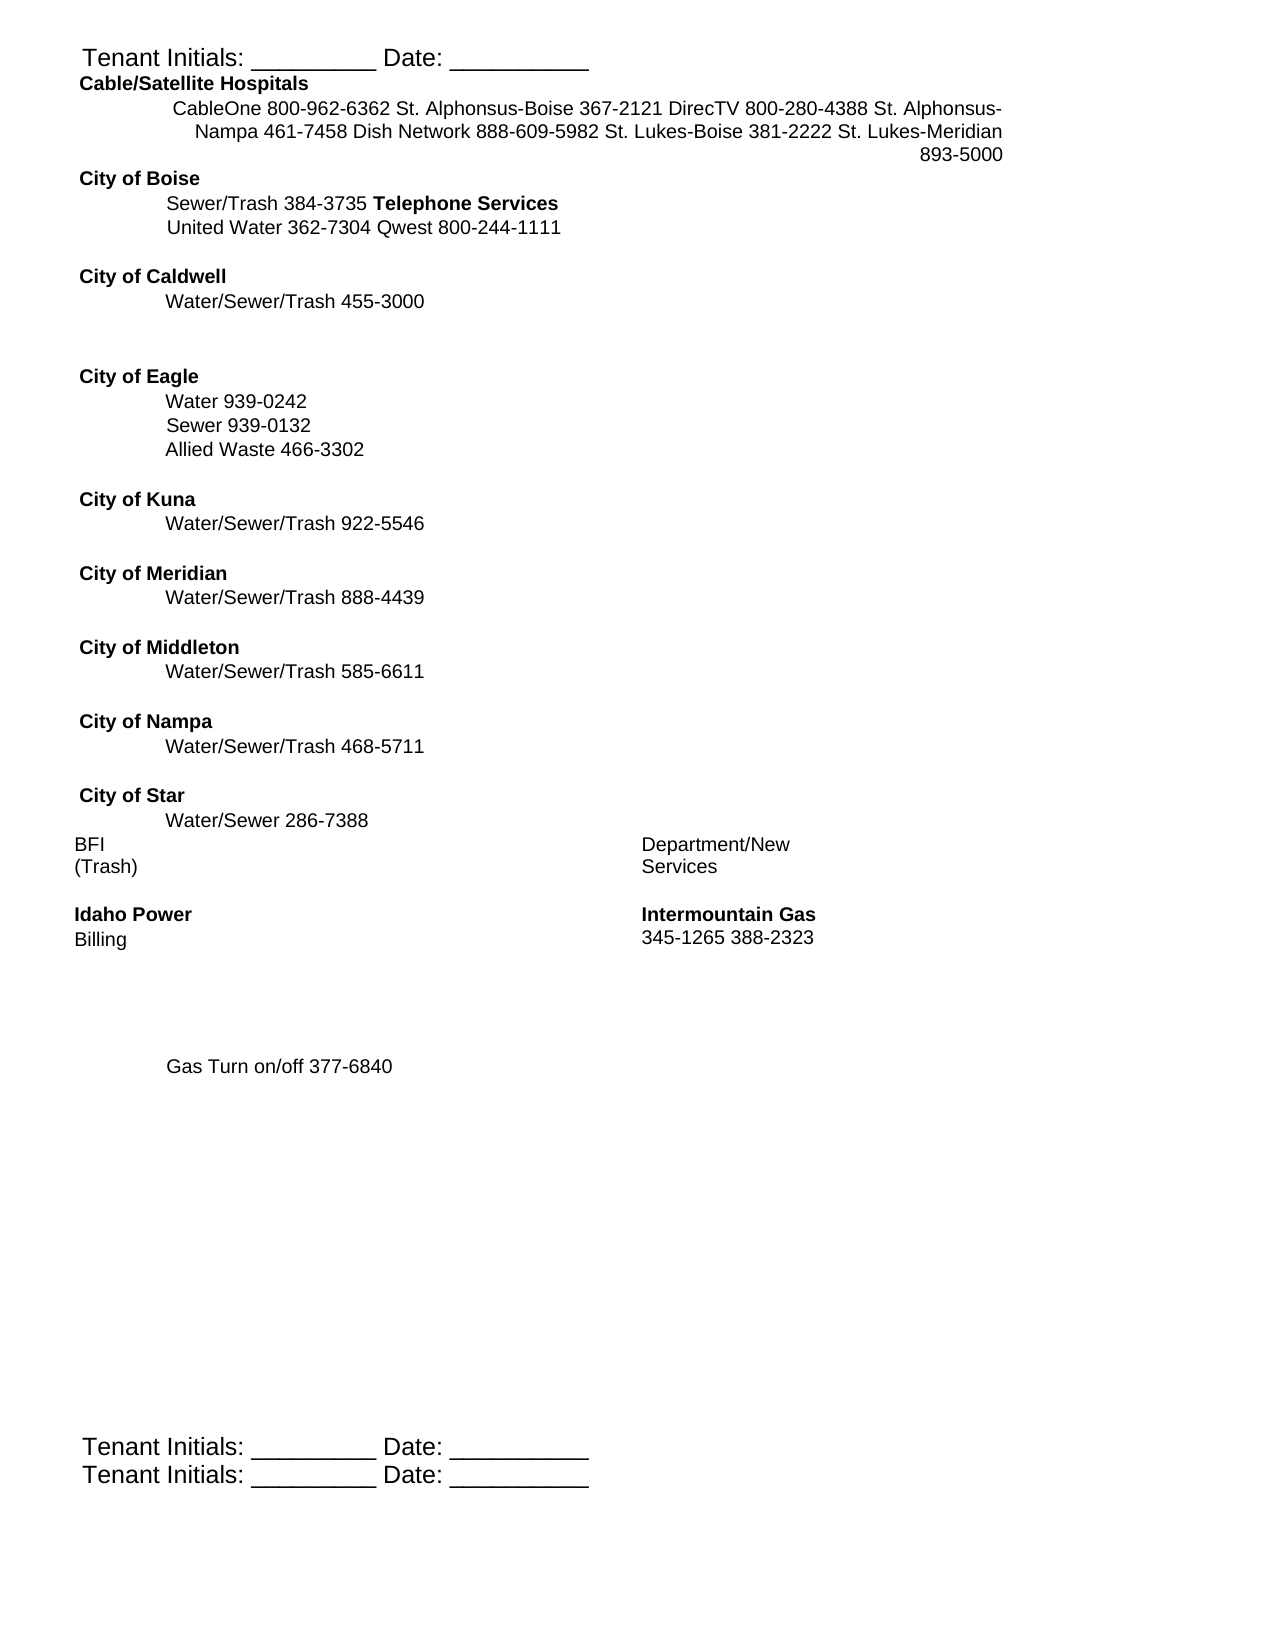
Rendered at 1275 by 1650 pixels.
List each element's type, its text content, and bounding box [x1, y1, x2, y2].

text City of Star [79, 784, 1209, 807]
text (Trash) [74, 855, 641, 878]
text Tenant Initials: _________ Date: __________ [75, 43, 1209, 72]
text Services [641, 855, 1209, 878]
text Sewer 939-0132 [166, 414, 1209, 437]
text Idaho Power [74, 903, 641, 926]
text Tenant Initials: _________ Date: __________ [75, 1460, 1209, 1489]
text Billing [74, 928, 641, 951]
text City of Boise [79, 167, 1209, 190]
text Water/Sewer/Trash 468-5711 [165, 734, 1209, 757]
text Water/Sewer/Trash 585-6611 [165, 660, 1209, 683]
text Water/Sewer 286-7388 [165, 808, 1209, 831]
text City of Nampa [79, 710, 1209, 733]
text Sewer/Trash 384-3735 Telephone Services [166, 191, 1209, 214]
text Department/New [641, 833, 1209, 855]
text 345-1265 388-2323 [641, 926, 1209, 949]
text Water/Sewer/Trash 888-4439 [165, 586, 1209, 609]
text BFI [74, 833, 641, 855]
text United Water 362-7304 Qwest 800-244-1111 [167, 216, 1209, 238]
text City of Middleton [79, 636, 1209, 659]
text Tenant Initials: _________ Date: __________ [75, 1431, 1209, 1460]
text City of Meridian [79, 562, 1209, 584]
text Water/Sewer/Trash 922-5546 [165, 512, 1209, 535]
text CableOne 800-962-6362 St. Alphonsus-Boise 367-2121 DirecTV 800-280-4388 St. Alphonsus-Nampa 461-7458 Dish Network 888-609-5982 St. Lukes-Boise 381-2222 St. Lukes-Meridian 893-5000 [166, 97, 1003, 166]
text City of Caldwell [79, 265, 1209, 288]
text Water 939-0242 [165, 390, 1209, 412]
text Gas Turn on/off 377-6840 [166, 1055, 1209, 1078]
text Cable/Satellite Hospitals [79, 72, 1209, 95]
text City of Eagle [79, 365, 1209, 388]
text Allied Waste 466-3302 [165, 438, 1209, 461]
text City of Kuna [79, 488, 1209, 510]
text Intermountain Gas [641, 903, 1209, 926]
text Water/Sewer/Trash 455-3000 [165, 290, 1209, 312]
